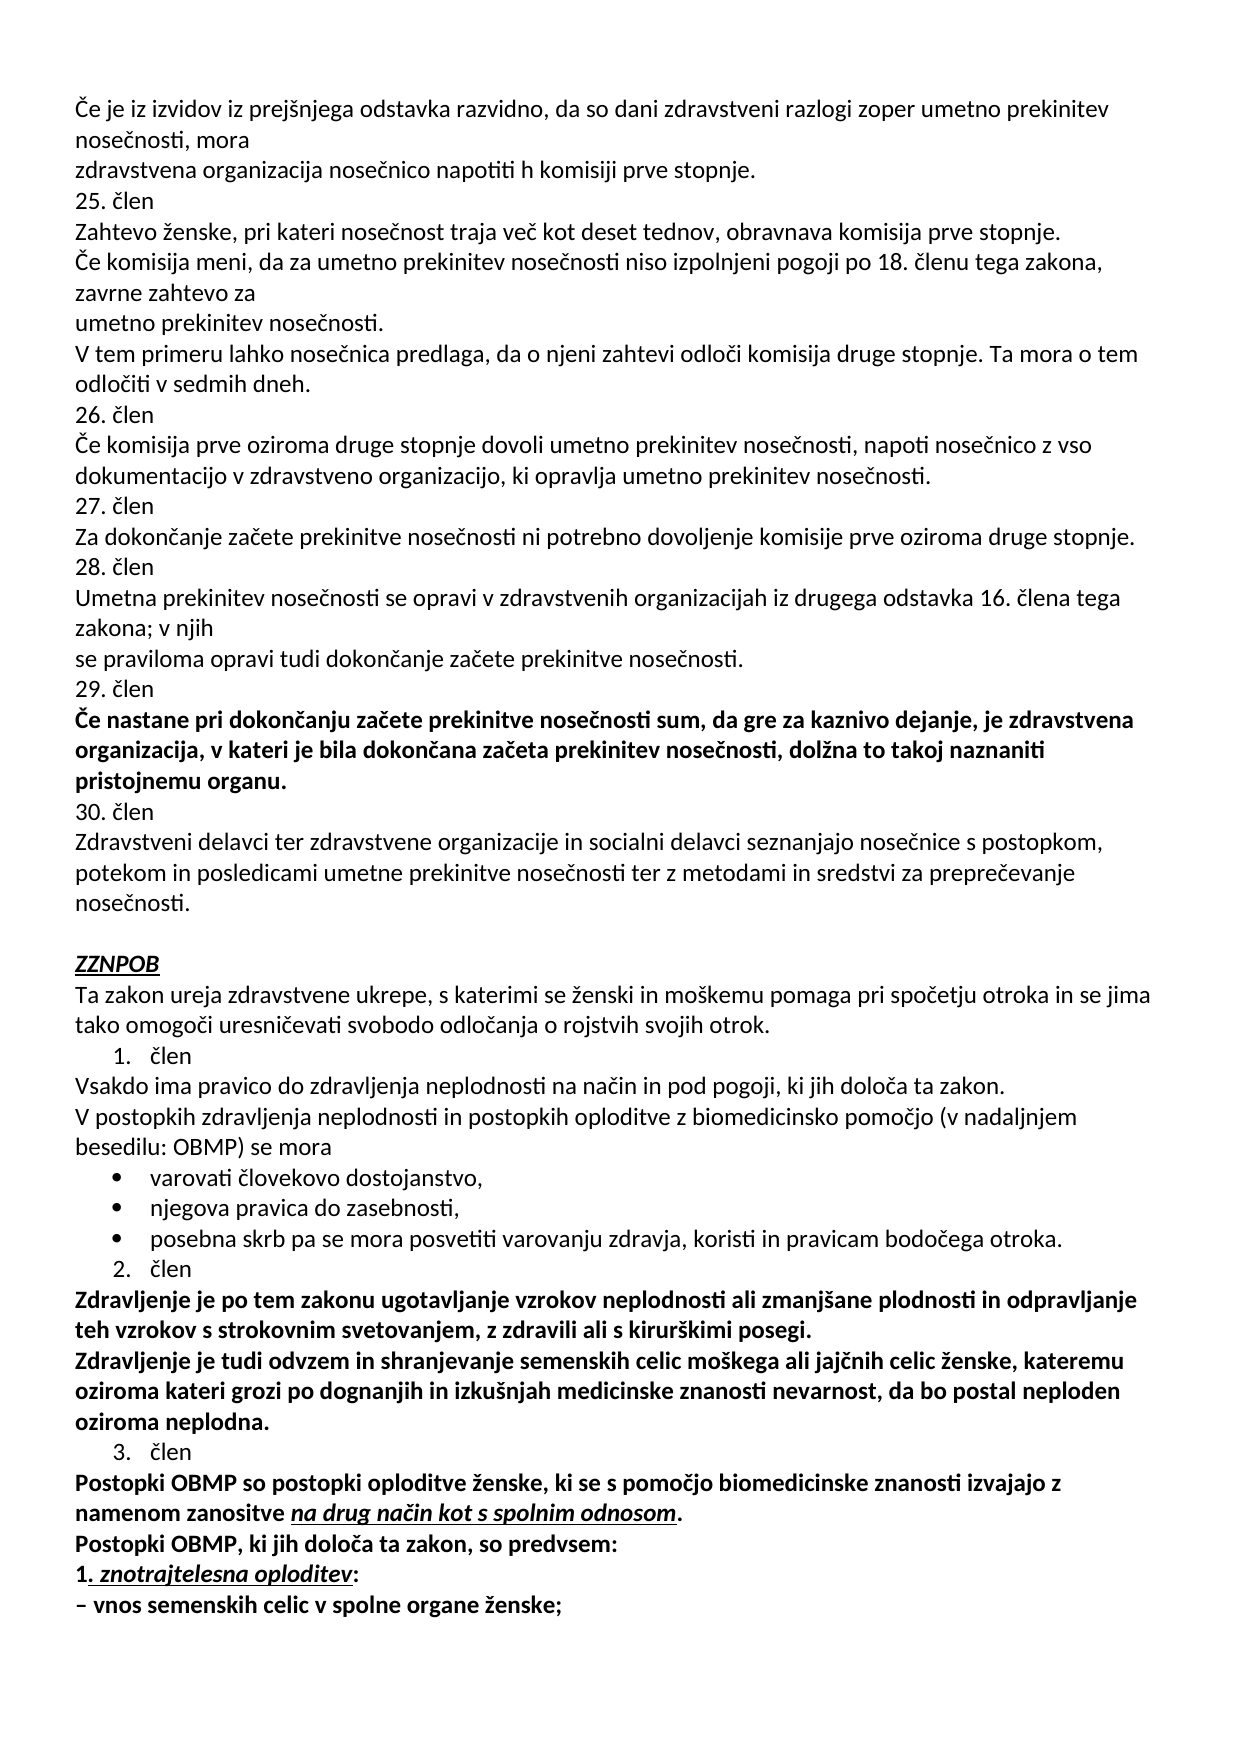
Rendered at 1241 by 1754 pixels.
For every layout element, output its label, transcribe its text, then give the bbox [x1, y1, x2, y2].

text 25. člen [75, 185, 1162, 216]
text Zdravljenje je po tem zakonu ugotavljanje vzrokov neplodnosti ali zmanjšane plodnosti in odpravljanje teh vzrokov s strokovnim svetovanjem, z zdravili ali s kirurškimi posegi. Zdravljenje je tudi odvzem in shranjevanje semenskih celic moškega ali jajčnih celic ženske, kateremu oziroma kateri grozi po dognanjih in izkušnjah medicinske znanosti nevarnost, da bo postal neploden oziroma neplodna. [75, 1284, 1162, 1437]
list člen [112, 1253, 1162, 1284]
list posebna skrb pa se mora posvetiti varovanju zdravja, koristi in pravicam bodočega otroka. [112, 1223, 1162, 1253]
text 27. člen [75, 490, 1162, 521]
text Če komisija prve oziroma druge stopnje dovoli umetno prekinitev nosečnosti, napoti nosečnico z vso dokumentacijo v zdravstveno organizacijo, ki opravlja umetno prekinitev nosečnosti. [75, 429, 1162, 490]
text Postopki OBMP so postopki oploditve ženske, ki se s pomočjo biomedicinske znanosti izvajajo z namenom zanositve na drug način kot s spolnim odnosom. Postopki OBMP, ki jih določa ta zakon, so predvsem: 1. znotrajtelesna oploditev: – vnos semenskih celic v spolne organe ženske; [75, 1467, 1162, 1620]
list člen [112, 1437, 1162, 1467]
list člen [112, 1040, 1162, 1070]
text Za dokončanje začete prekinitve nosečnosti ni potrebno dovoljenje komisije prve oziroma druge stopnje. [75, 521, 1162, 551]
text V tem primeru lahko nosečnica predlaga, da o njeni zahtevi odloči komisija druge stopnje. Ta mora o tem odločiti v sedmih dneh. [75, 338, 1162, 399]
text Umetna prekinitev nosečnosti se opravi v zdravstvenih organizacijah iz drugega odstavka 16. člena tega zakona; v njih [75, 582, 1162, 643]
text Vsakdo ima pravico do zdravljenja neplodnosti na način in pod pogoji, ki jih določa ta zakon. V postopkih zdravljenja neplodnosti in postopkih oploditve z biomedicinsko pomočjo (v nadaljnjem besedilu: OBMP) se mora [75, 1070, 1162, 1162]
text Ta zakon ureja zdravstvene ukrepe, s katerimi se ženski in moškemu pomaga pri spočetju otroka in se jima tako omogoči uresničevati svobodo odločanja o rojstvih svojih otrok. [75, 979, 1162, 1040]
text 28. člen [75, 551, 1162, 582]
text Zahtevo ženske, pri kateri nosečnost traja več kot deset tednov, obravnava komisija prve stopnje. [75, 216, 1162, 246]
list njegova pravica do zasebnosti, [112, 1192, 1162, 1223]
text umetno prekinitev nosečnosti. [75, 307, 1162, 338]
text 26. člen [75, 399, 1162, 429]
text Zdravstveni delavci ter zdravstvene organizacije in socialni delavci seznanjajo nosečnice s postopkom, potekom in posledicami umetne prekinitve nosečnosti ter z metodami in sredstvi za preprečevanje nosečnosti. [75, 826, 1162, 918]
text Če nastane pri dokončanju začete prekinitve nosečnosti sum, da gre za kaznivo dejanje, je zdravstvena organizacija, v kateri je bila dokončana začeta prekinitev nosečnosti, dolžna to takoj naznaniti pristojnemu organu. [75, 704, 1162, 796]
list varovati človekovo dostojanstvo, [112, 1162, 1162, 1192]
text se praviloma opravi tudi dokončanje začete prekinitve nosečnosti. [75, 643, 1162, 673]
text Če komisija meni, da za umetno prekinitev nosečnosti niso izpolnjeni pogoji po 18. členu tega zakona, zavrne zahtevo za [75, 246, 1162, 307]
text 29. člen [75, 673, 1162, 704]
text 30. člen [75, 796, 1162, 826]
text Če je iz izvidov iz prejšnjega odstavka razvidno, da so dani zdravstveni razlogi zoper umetno prekinitev nosečnosti, mora [75, 94, 1162, 155]
text ZZNPOB [75, 948, 1162, 979]
text zdravstvena organizacija nosečnico napotiti h komisiji prve stopnje. [75, 155, 1162, 185]
